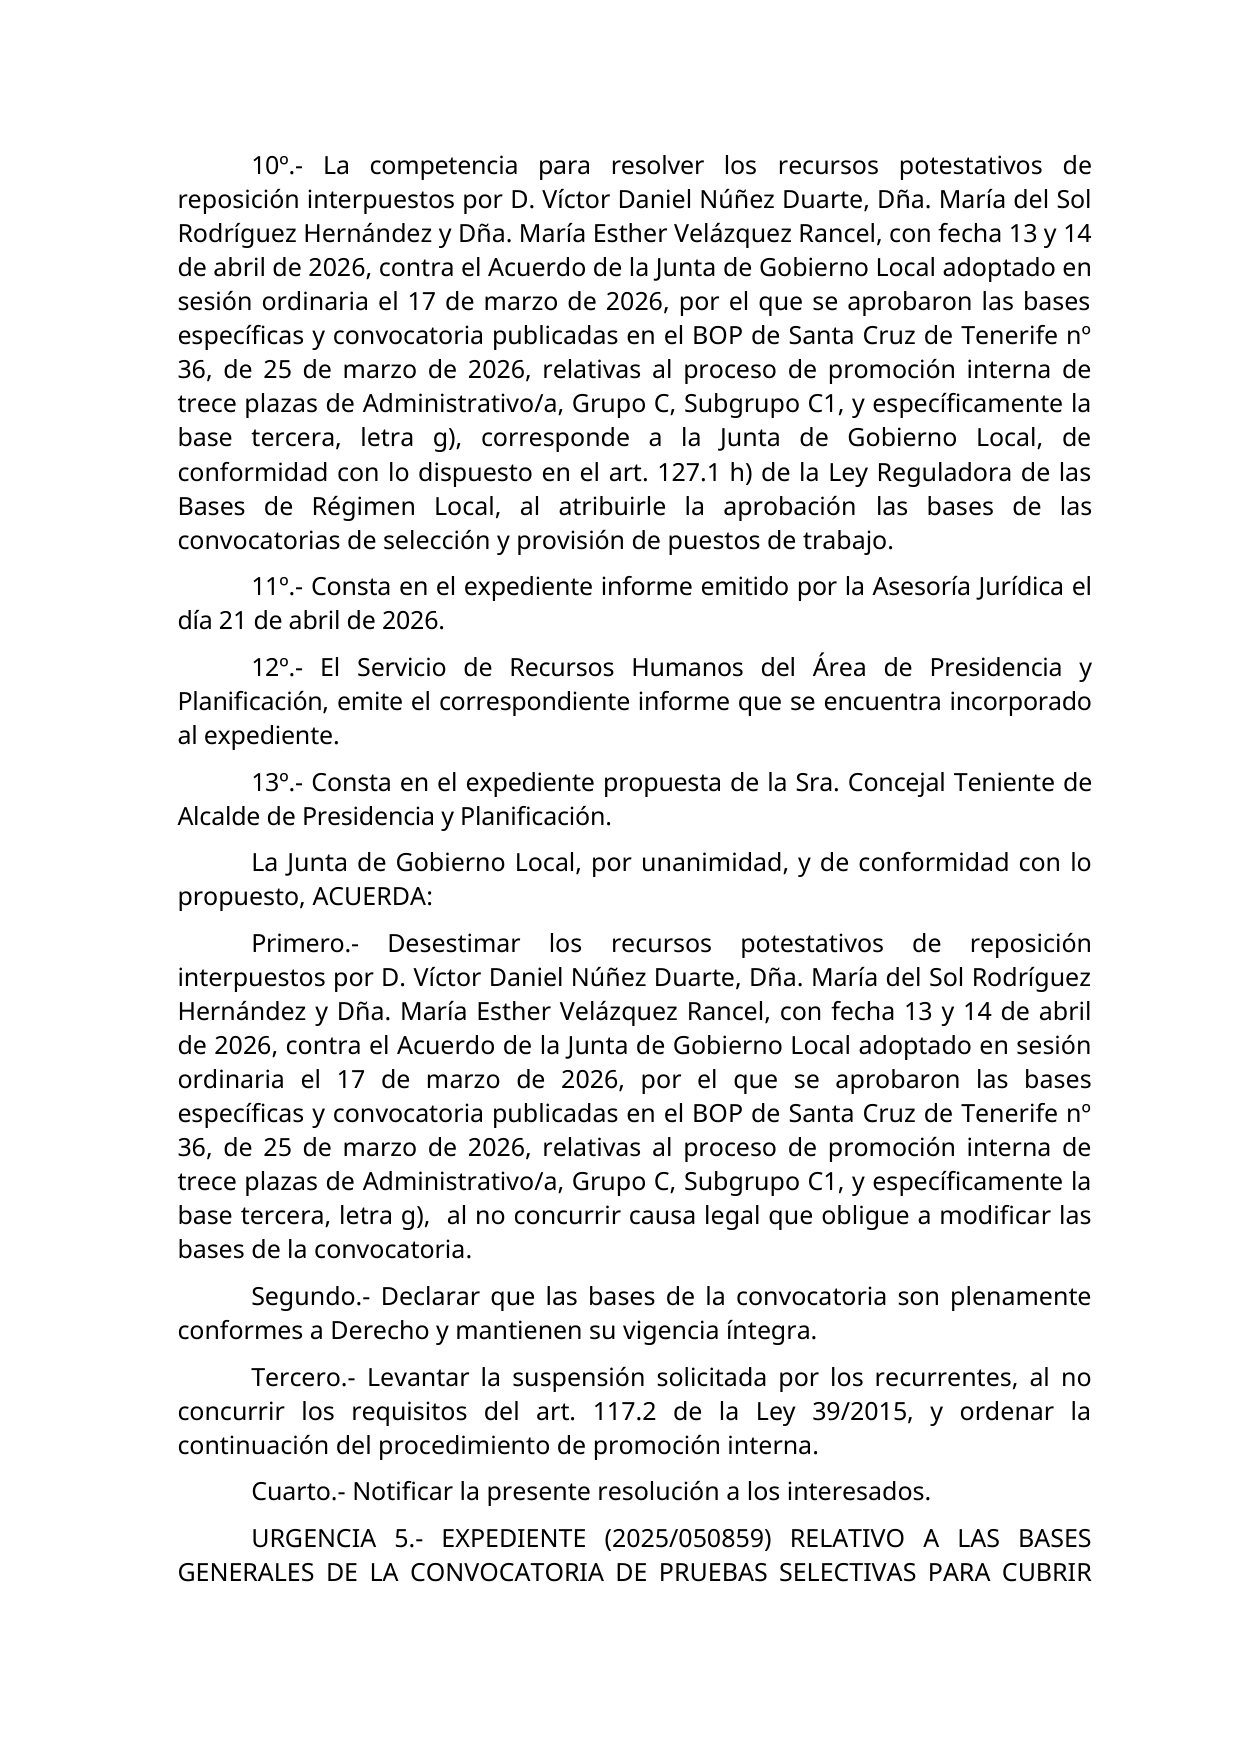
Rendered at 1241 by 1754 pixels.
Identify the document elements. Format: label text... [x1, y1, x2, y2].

text 12º.- El Servicio de Recursos Humanos del Área de Presidencia y Planificación, emite el correspondiente informe que se encuentra incorporado al expediente. [177, 649, 1093, 752]
text Segundo.- Declarar que las bases de la convocatoria son plenamente conformes a Derecho y mantienen su vigencia íntegra. [177, 1278, 1093, 1347]
text La Junta de Gobierno Local, por unanimidad, y de conformidad con lo propuesto, ACUERDA: [177, 845, 1093, 913]
text URGENCIA 5.- EXPEDIENTE (2025/050859) RELATIVO A LAS BASES GENERALES DE LA CONVOCATORIA DE PRUEBAS SELECTIVAS PARA CUBRIR [177, 1520, 1093, 1588]
text 11º.- Consta en el expediente informe emitido por la Asesoría Jurídica el día 21 de abril de 2026. [177, 569, 1093, 637]
text Tercero.- Levantar la suspensión solicitada por los recurrentes, al no concurrir los requisitos del art. 117.2 de la Ley 39/2015, y ordenar la continuación del procedimiento de promoción interna. [177, 1359, 1093, 1461]
text 10º.- La competencia para resolver los recursos potestativos de reposición interpuestos por D. Víctor Daniel Núñez Duarte, Dña. María del Sol Rodríguez Hernández y Dña. María Esther Velázquez Rancel, con fecha 13 y 14 de abril de 2026, contra el Acuerdo de la Junta de Gobierno Local adoptado en sesión ordinaria el 17 de marzo de 2026, por el que se aprobaron las bases específicas y convocatoria publicadas en el BOP de Santa Cruz de Tenerife nº 36, de 25 de marzo de 2026, relativas al proceso de promoción interna de trece plazas de Administrativo/a, Grupo C, Subgrupo C1, y específicamente la base tercera, letra g), corresponde a la Junta de Gobierno Local, de conformidad con lo dispuesto en el art. 127.1 h) de la Ley Reguladora de las Bases de Régimen Local, al atribuirle la aprobación las bases de las convocatorias de selección y provisión de puestos de trabajo. [177, 148, 1093, 556]
text 13º.- Consta en el expediente propuesta de la Sra. Concejal Teniente de Alcalde de Presidencia y Planificación. [177, 764, 1093, 832]
text Primero.- Desestimar los recursos potestativos de reposición interpuestos por D. Víctor Daniel Núñez Duarte, Dña. María del Sol Rodríguez Hernández y Dña. María Esther Velázquez Rancel, con fecha 13 y 14 de abril de 2026, contra el Acuerdo de la Junta de Gobierno Local adoptado en sesión ordinaria el 17 de marzo de 2026, por el que se aprobaron las bases específicas y convocatoria publicadas en el BOP de Santa Cruz de Tenerife nº 36, de 25 de marzo de 2026, relativas al proceso de promoción interna de trece plazas de Administrativo/a, Grupo C, Subgrupo C1, y específicamente la base tercera, letra g), al no concurrir causa legal que obligue a modificar las bases de la convocatoria. [177, 925, 1093, 1266]
text Cuarto.- Notificar la presente resolución a los interesados. [177, 1474, 1093, 1508]
